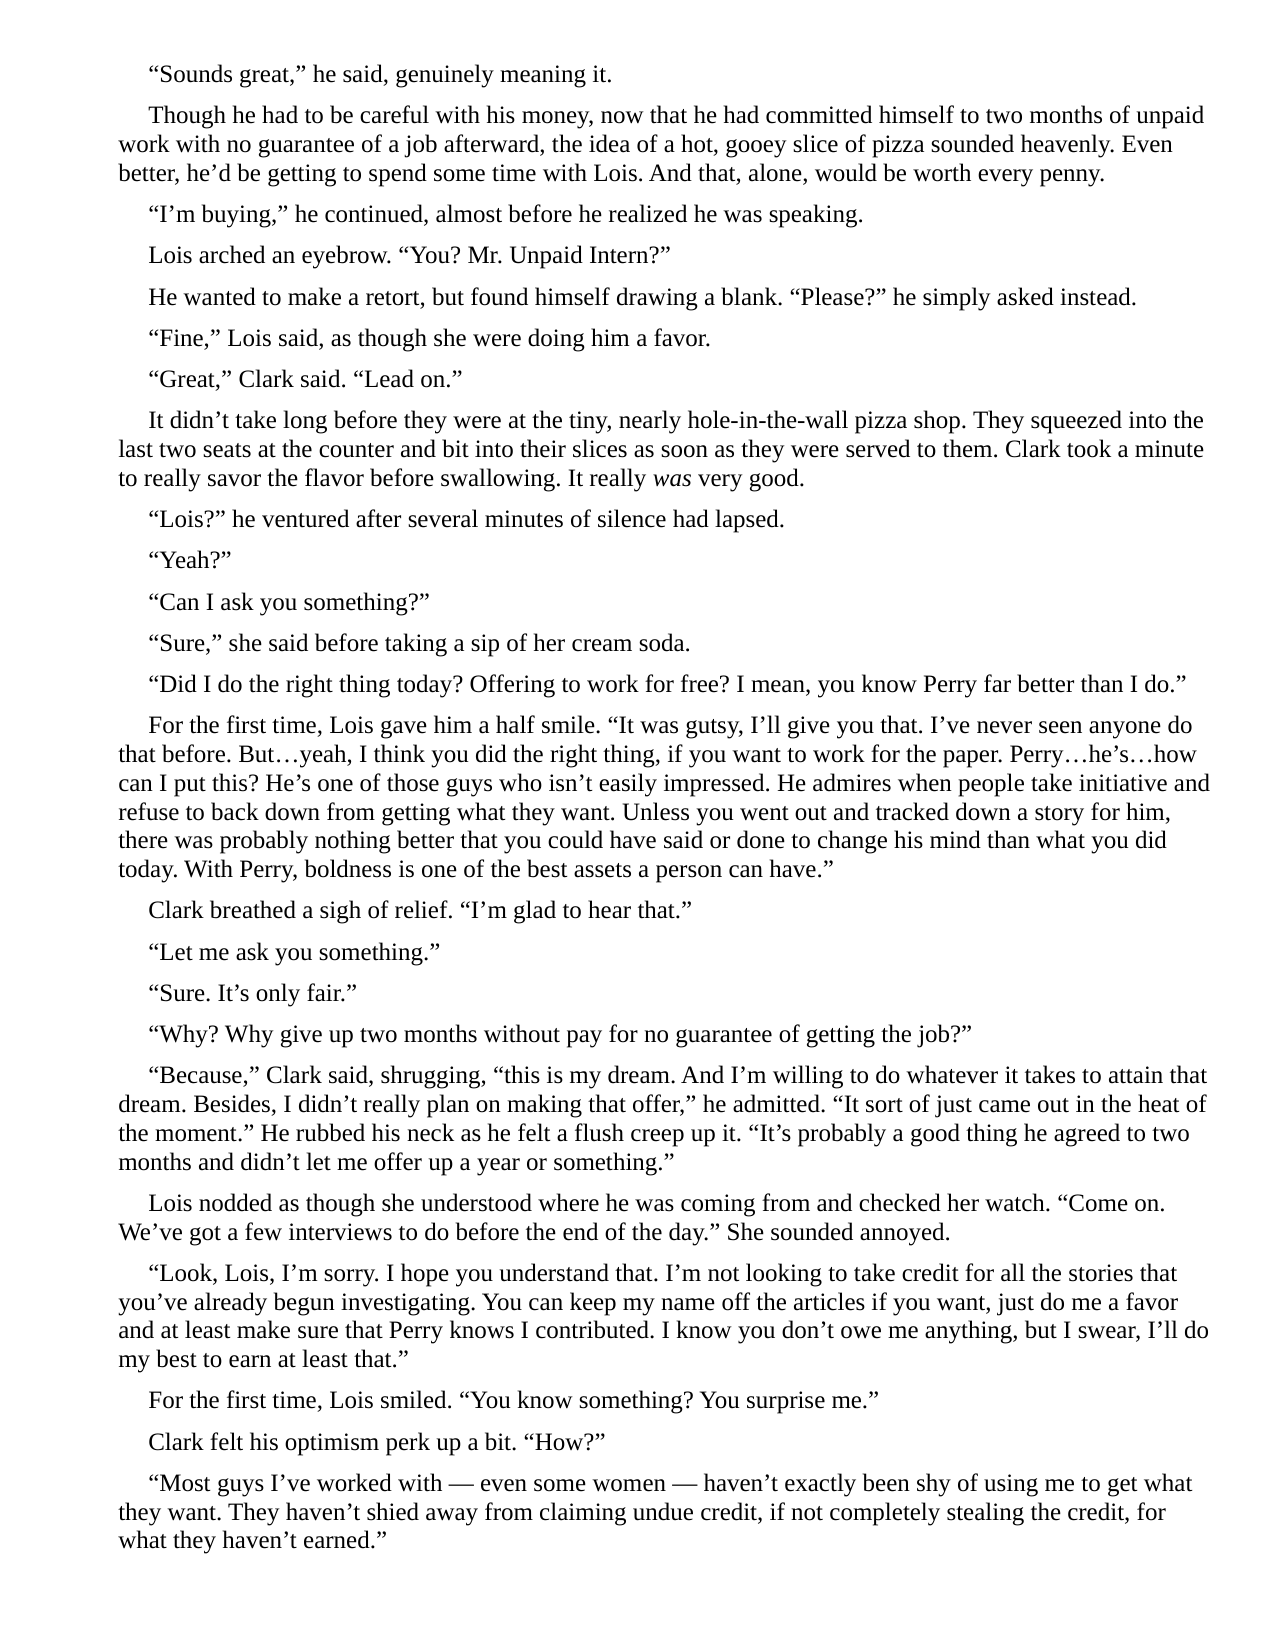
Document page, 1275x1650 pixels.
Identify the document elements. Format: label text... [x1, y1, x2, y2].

text Lois arched an eyebrow. “You? Mr. Unpaid Intern?” [118, 240, 1216, 269]
text It didn’t take long before they were at the tiny, nearly hole-in-the-wall pizza shop. They squeezed into the last two seats at the counter and bit into their slices as soon as they were served to them. Clark took a minute to really savor the flavor before swallowing. It really was very good. [118, 405, 1216, 492]
text “Sure,” she said before taking a sip of her cream soda. [118, 628, 1216, 657]
text He wanted to make a retort, but found himself drawing a blank. “Please?” he simply asked instead. [118, 282, 1216, 310]
text “Can I ask you something?” [118, 587, 1216, 615]
text “Yeah?” [118, 545, 1216, 574]
text “I’m buying,” he continued, almost before he realized he was speaking. [118, 199, 1216, 228]
text “Sounds great,” he said, genuinely meaning it. [118, 59, 1216, 88]
text “Why? Why give up two months without pay for no guarantee of getting the job?” [118, 1019, 1216, 1048]
text “Lois?” he ventured after several minutes of silence had lapsed. [118, 504, 1216, 533]
text Lois nodded as though she understood where he was coming from and checked her watch. “Come on. We’ve got a few interviews to do before the end of the day.” She sounded annoyed. [118, 1188, 1216, 1245]
text Though he had to be careful with his money, now that he had committed himself to two months of unpaid work with no guarantee of a job afterward, the idea of a hot, gooey slice of pizza sounded heavenly. Even better, he’d be getting to spend some time with Lois. And that, alone, would be worth every penny. [118, 100, 1216, 187]
text “Most guys I’ve worked with — even some women — haven’t exactly been shy of using me to get what they want. They haven’t shied away from claiming undue credit, if not completely stealing the credit, for what they haven’t earned.” [118, 1468, 1216, 1554]
text For the first time, Lois smiled. “You know something? You surprise me.” [118, 1385, 1216, 1414]
text Clark breathed a sigh of relief. “I’m glad to hear that.” [118, 895, 1216, 924]
text “Let me ask you something.” [118, 937, 1216, 965]
text “Look, Lois, I’m sorry. I hope you understand that. I’m not looking to take credit for all the stories that you’ve already begun investigating. You can keep my name off the articles if you want, just do me a favor and at least make sure that Perry knows I contributed. I know you don’t owe me anything, but I swear, I’ll do my best to earn at least that.” [118, 1258, 1216, 1373]
text “Great,” Clark said. “Lead on.” [118, 364, 1216, 393]
text For the first time, Lois gave him a half smile. “It was gutsy, I’ll give you that. I’ve never seen anyone do that before. But…yeah, I think you did the right thing, if you want to work for the paper. Perry…he’s…how can I put this? He’s one of those guys who isn’t easily impressed. He admires when people take initiative and refuse to back down from getting what they want. Unless you went out and tracked down a story for him, there was probably nothing better that you could have said or done to change his mind than what you did today. With Perry, boldness is one of the best assets a person can have.” [118, 710, 1216, 883]
text “Fine,” Lois said, as though she were doing him a favor. [118, 323, 1216, 352]
text “Because,” Clark said, shrugging, “this is my dream. And I’m willing to do whatever it takes to attain that dream. Besides, I didn’t really plan on making that offer,” he admitted. “It sort of just came out in the heat of the moment.” He rubbed his neck as he felt a flush creep up it. “It’s probably a good thing he agreed to two months and didn’t let me offer up a year or something.” [118, 1060, 1216, 1175]
text “Sure. It’s only fair.” [118, 978, 1216, 1007]
text “Did I do the right thing today? Offering to work for free? I mean, you know Perry far better than I do.” [118, 669, 1216, 698]
text Clark felt his optimism perk up a bit. “How?” [118, 1427, 1216, 1455]
